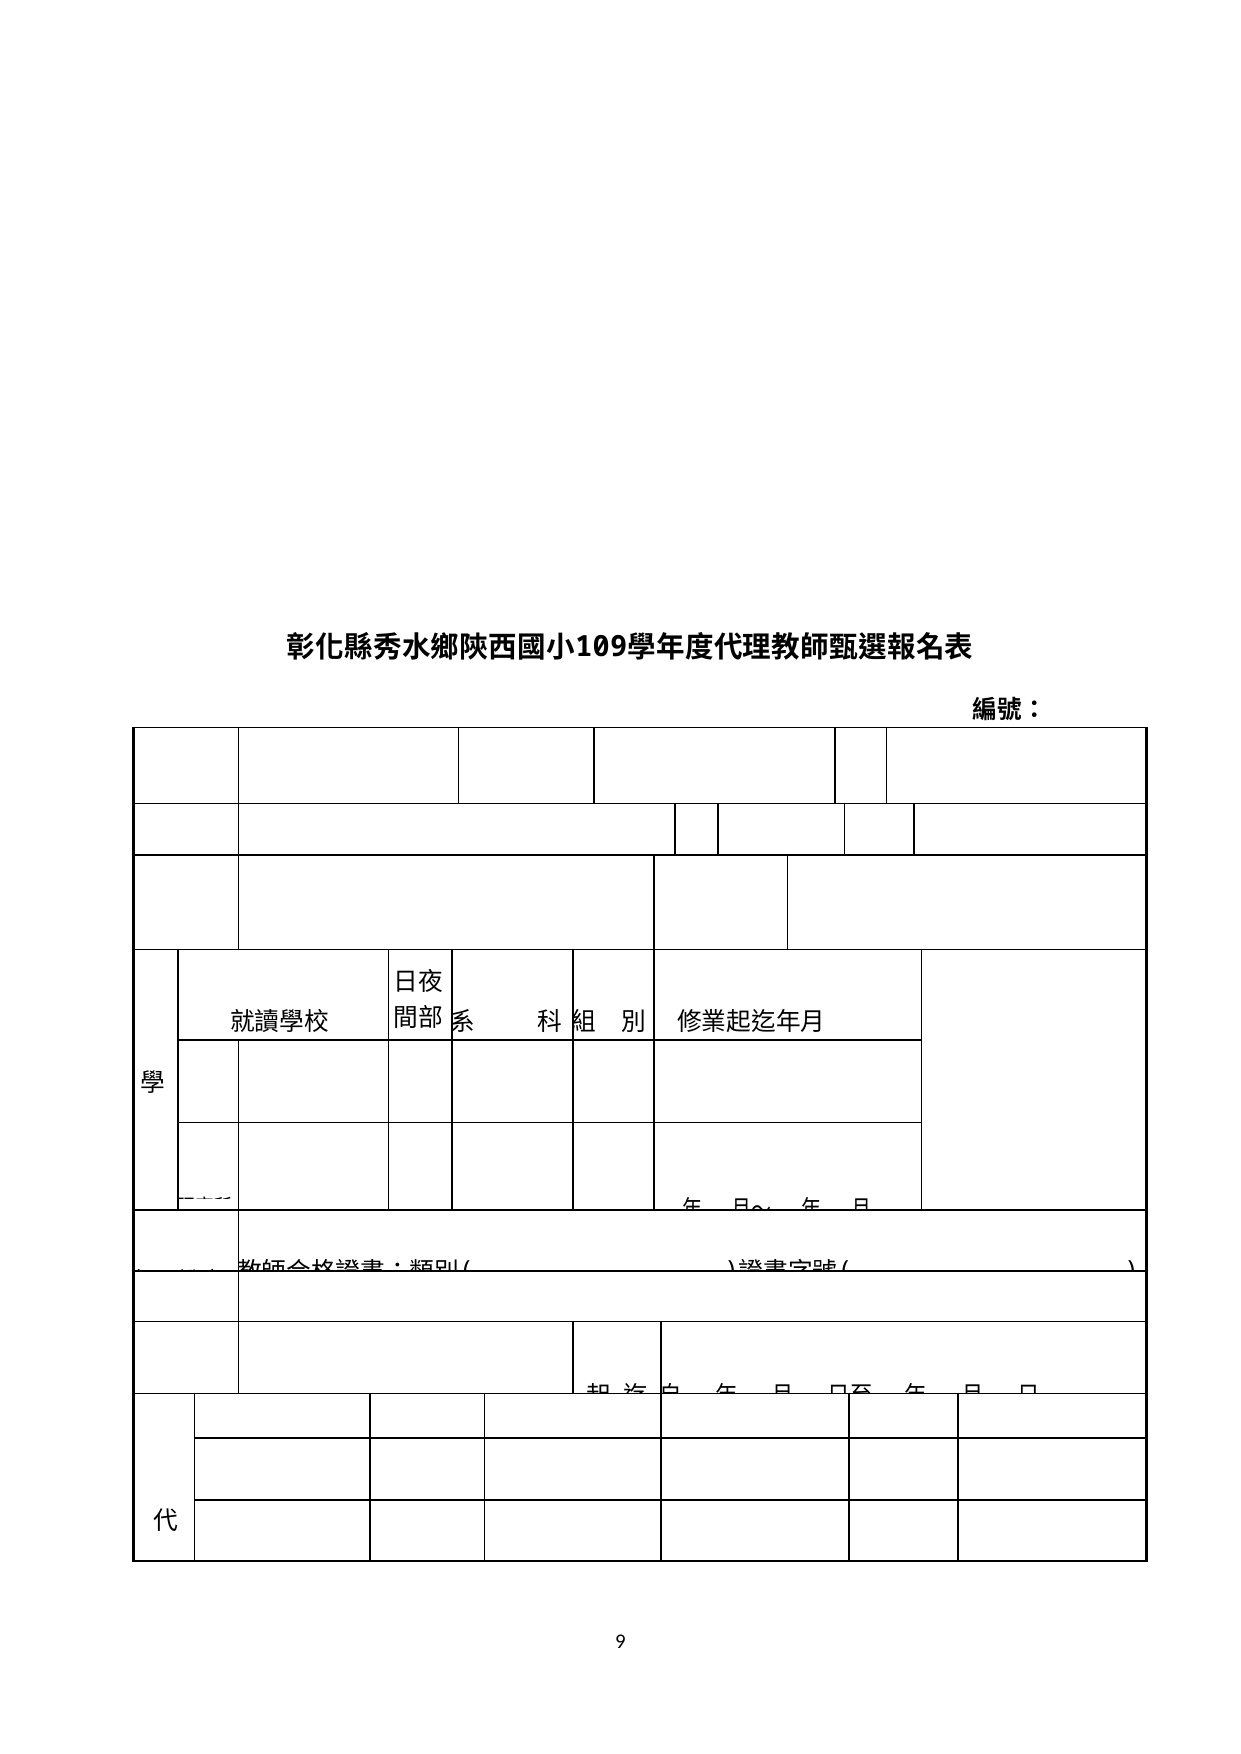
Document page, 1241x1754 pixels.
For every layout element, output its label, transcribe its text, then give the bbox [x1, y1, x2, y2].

table_cell 起 迄 年 月 [574, 1322, 660, 1393]
table_cell [239, 1272, 1145, 1321]
table_cell [662, 1439, 848, 1499]
table_cell 聯絡電話 (務必填寫) [655, 856, 787, 948]
table_cell 任職起迄年月 [485, 1394, 660, 1437]
table_cell [239, 1123, 388, 1209]
table_cell [195, 1439, 369, 1499]
table_cell 教育學分 修習學校 [135, 1322, 238, 1393]
table_cell [574, 1041, 653, 1121]
table_cell 職 稱 [371, 1394, 484, 1437]
table_cell 職 稱 [850, 1394, 957, 1437]
table_cell （自宅） （手機） [788, 856, 1145, 948]
table_cell [485, 1501, 660, 1560]
table_cell [239, 1041, 388, 1121]
table_cell 通訊處 (詳細填寫) [135, 856, 238, 948]
table_cell 任職起迄年月 [959, 1394, 1145, 1437]
table_cell 修業起迄年月 [655, 950, 921, 1039]
table_cell 自 年 月 日至 年 月 日 [662, 1322, 1145, 1393]
table_cell 出生日 [135, 804, 238, 854]
table_cell [371, 1501, 484, 1560]
table_cell [195, 1501, 369, 1560]
table_cell [959, 1501, 1145, 1560]
table_cell 教師合格證書：類別( )證書字號( ) [239, 1211, 1145, 1270]
table_cell 服役 [845, 804, 913, 854]
table_cell 組 別 [574, 950, 653, 1039]
table_header 身 [239, 728, 458, 803]
table_cell 已（未）服兵役 [915, 804, 1145, 854]
table_cell [453, 1041, 572, 1121]
table_cell 日夜 間部 [389, 950, 451, 1039]
table_cell 大學 [179, 1041, 238, 1121]
table_cell 民國 年 月 日生（ ）歲 [239, 804, 674, 854]
table_cell [959, 1439, 1145, 1499]
table_header [887, 728, 1145, 803]
table_cell 已（未）婚 [719, 804, 844, 854]
table_cell 系 科 [453, 950, 572, 1039]
table_cell [453, 1123, 572, 1209]
table_cell 服 務 學 校 [662, 1394, 848, 1437]
table_header 姓 名 [135, 728, 238, 803]
table_cell 相關證書 [135, 1211, 238, 1270]
table_cell [371, 1439, 484, 1499]
table_cell 研究所 [179, 1123, 238, 1209]
table_cell [485, 1439, 660, 1499]
table_cell 年 月～ 年 月 [655, 1123, 921, 1209]
table_cell [239, 1322, 572, 1393]
text 彰化縣秀水鄉陝西國小109學年度代理教師甄選報名表 [130, 602, 1130, 664]
table_cell [662, 1501, 848, 1560]
table_cell [389, 1041, 451, 1121]
table_cell [850, 1439, 957, 1499]
table_cell [389, 1123, 451, 1209]
table_cell 專長興趣 [135, 1272, 238, 1321]
table_cell 學 歷 [135, 950, 177, 1209]
text 編號： [972, 664, 1124, 727]
table_cell 服 務 學 校 [195, 1394, 369, 1437]
table_header 性 別 [836, 728, 886, 803]
table_cell 代 課 (理) 經 歷 [135, 1394, 194, 1560]
table_cell 婚 姻 [676, 804, 717, 854]
table_cell [574, 1123, 653, 1209]
table_header 身份證字號 [459, 728, 593, 803]
table_cell （相 片） [922, 950, 1145, 1209]
table_header [595, 728, 834, 803]
table_cell 年 月～ 年 月 [655, 1041, 921, 1121]
table_cell 就讀學校 [179, 950, 388, 1039]
table_cell [850, 1501, 957, 1560]
table_cell [239, 856, 653, 948]
